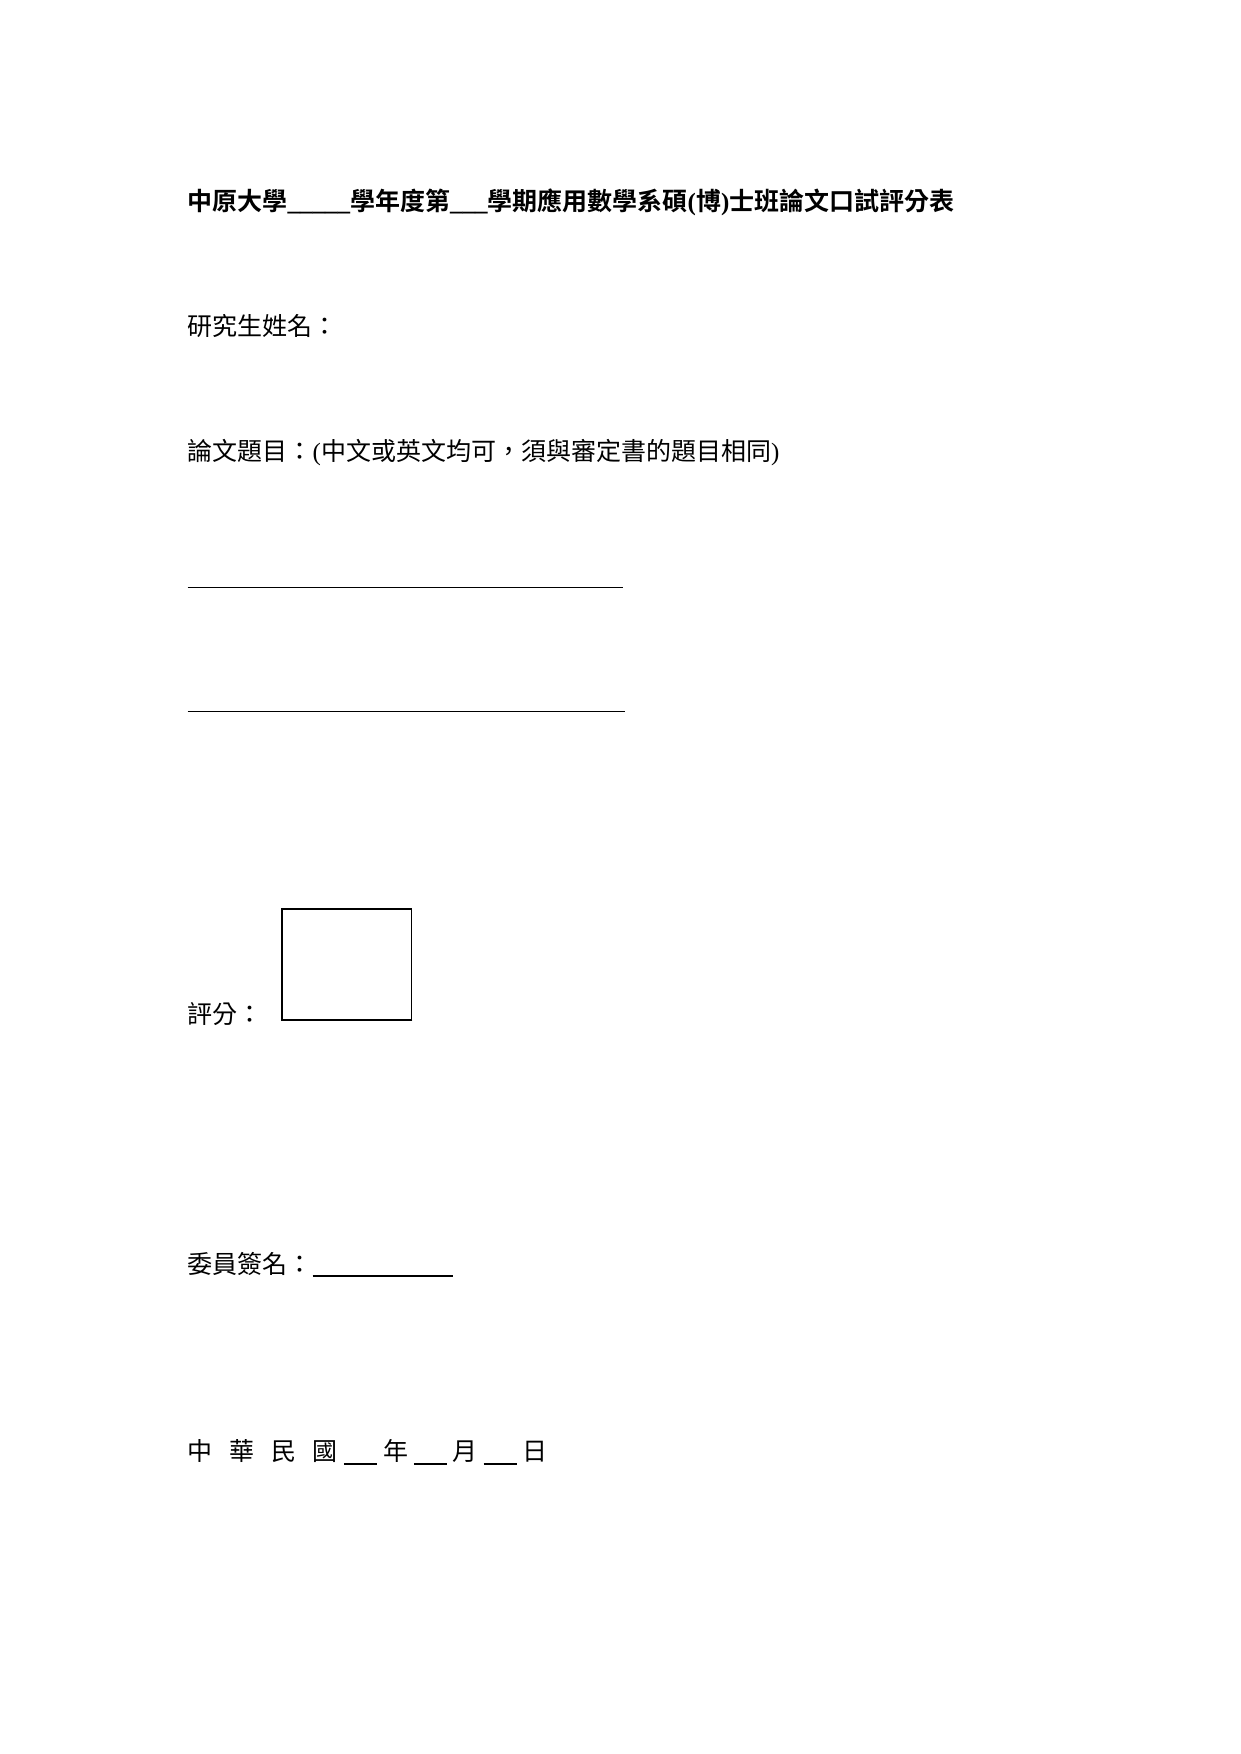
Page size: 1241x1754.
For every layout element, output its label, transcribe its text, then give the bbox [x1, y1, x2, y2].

text 委員簽名： [187, 1221, 1053, 1283]
text 中 華 民 國 年 月 日 [187, 1408, 1053, 1471]
text 論文題目：(中文或英文均可，須與審定書的題目相同) [187, 408, 1053, 471]
text 評分： [187, 971, 1053, 1033]
text 研究生姓名： [187, 283, 1053, 346]
text 中原大學_____學年度第___學期應用數學系碩(博)士班論文口試評分表 [187, 158, 1053, 221]
